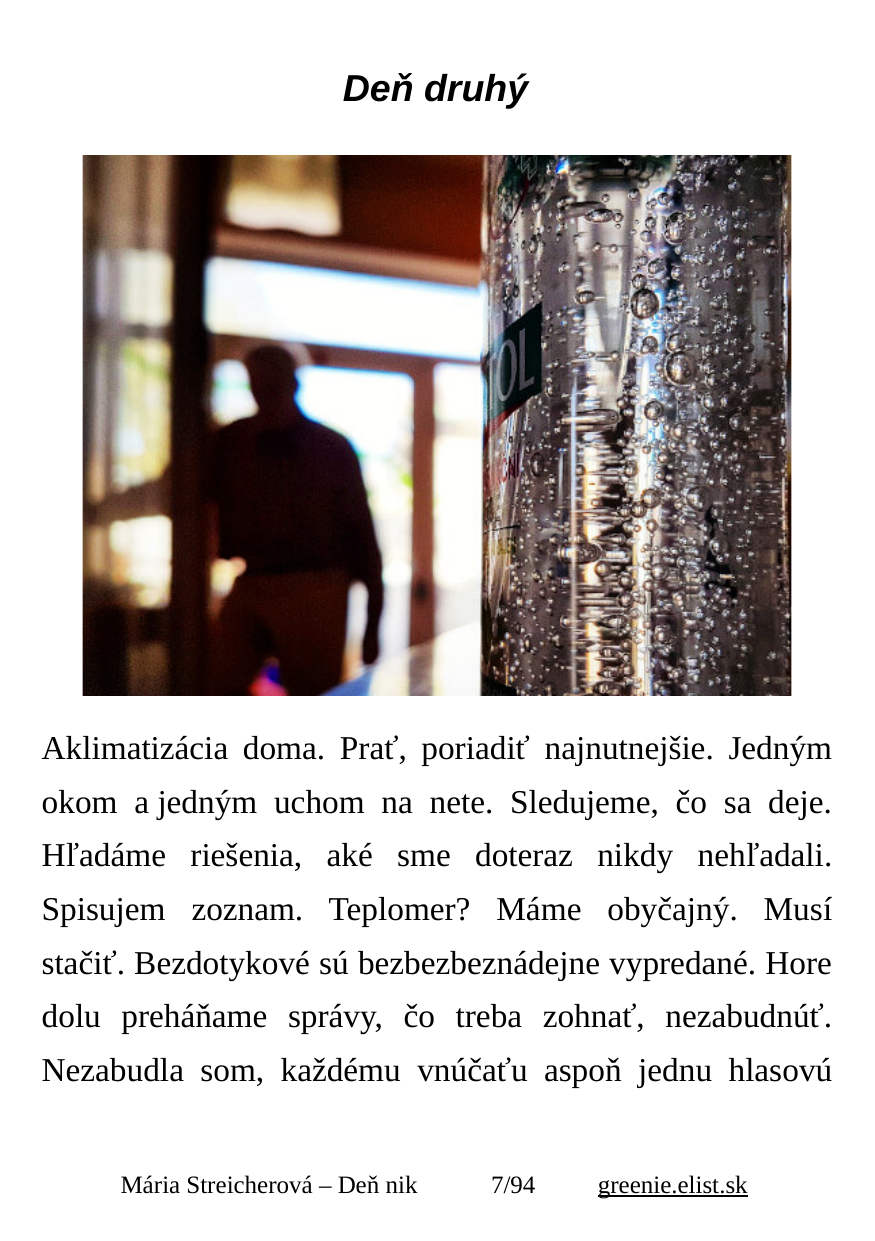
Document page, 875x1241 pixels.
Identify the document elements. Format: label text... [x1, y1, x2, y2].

subtitle Deň druhý [41, 66, 833, 109]
text Aklimatizácia doma. Prať, poriadiť najnutnejšie. Jedným okom a jedným uchom na nete. Sledujeme, čo sa deje. Hľadáme riešenia, aké sme doteraz nikdy nehľadali. Spisujem zoznam. Teplomer? Máme obyčajný. Musí stačiť. Bezdotykové sú bezbezbeznádejne vypredané. Hore dolu preháňame správy, čo treba zohnať, nezabudnúť. Nezabudla som, každému vnúčaťu aspoň jednu hlasovú [41, 156, 833, 1089]
picture [82, 155, 792, 696]
